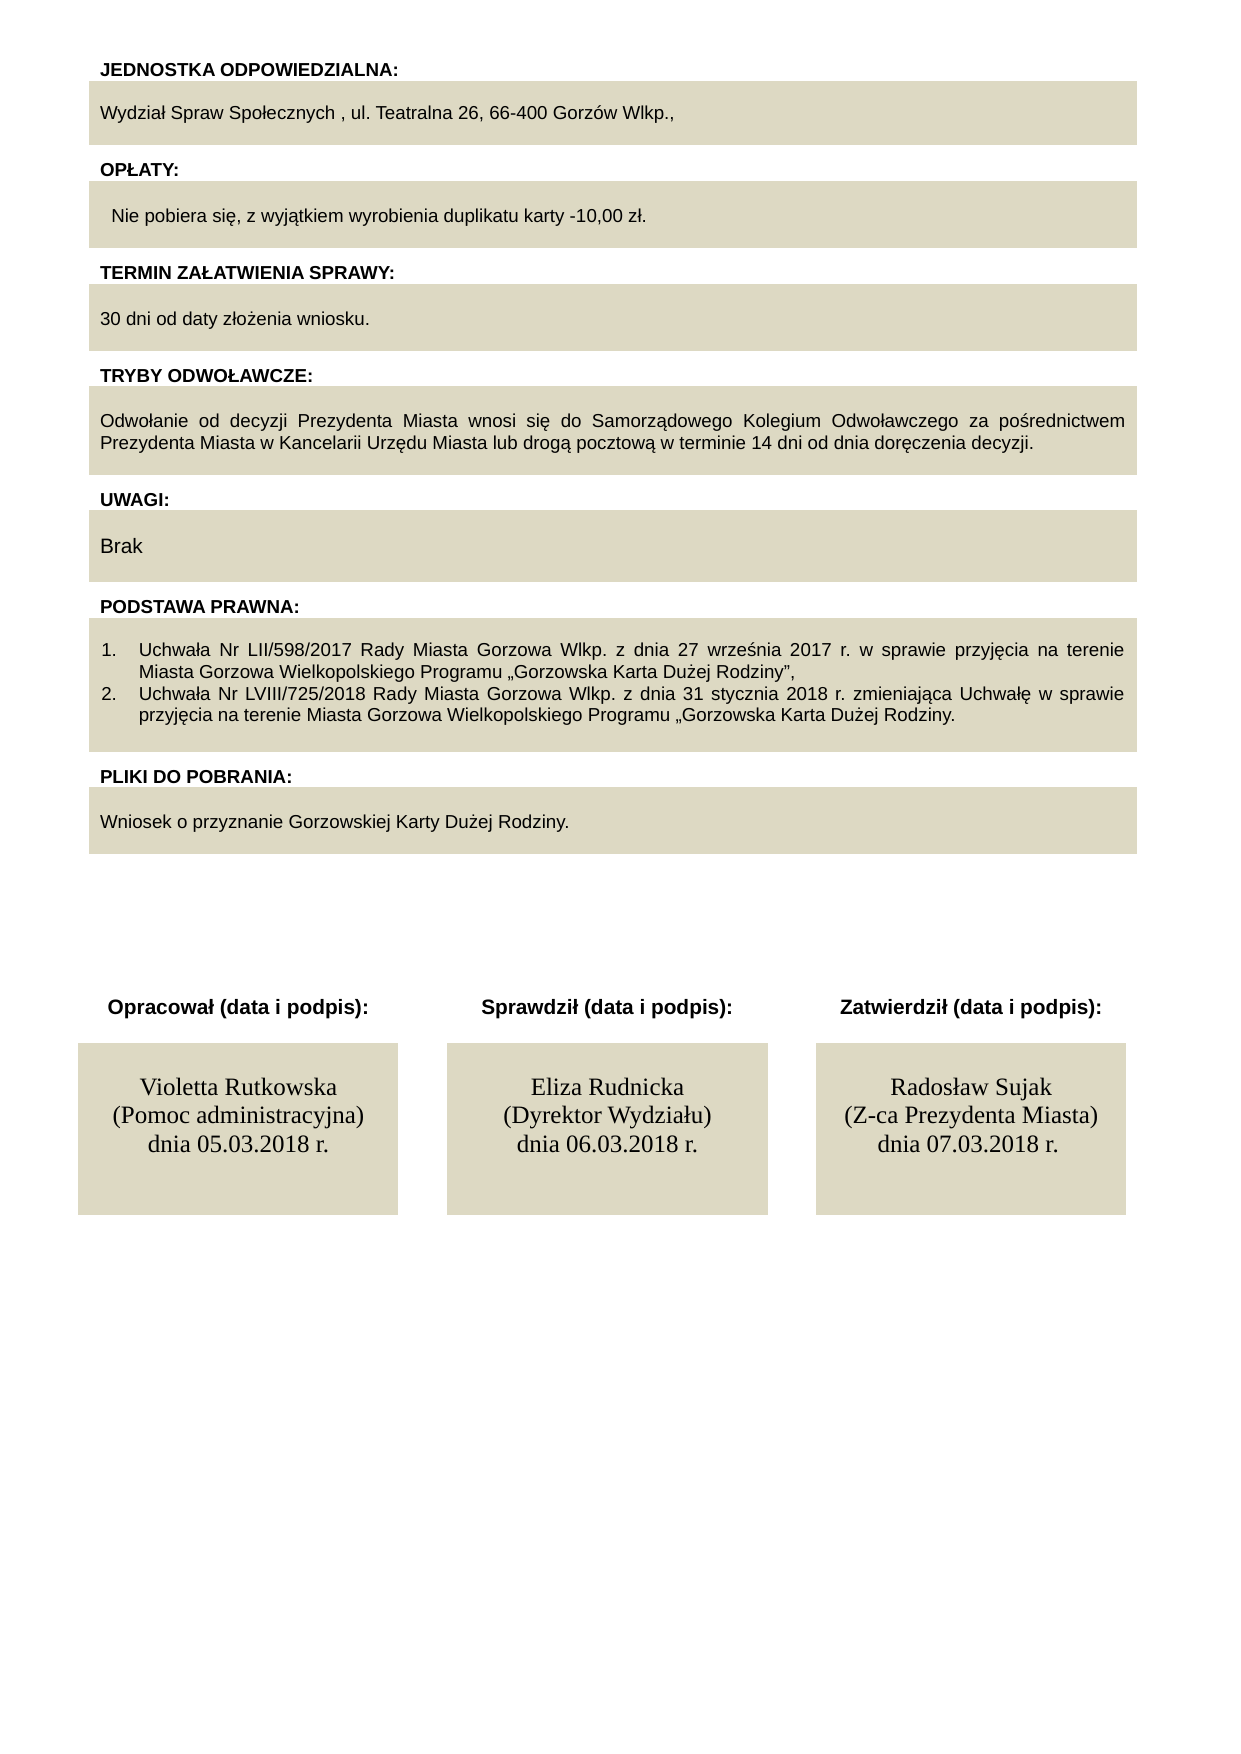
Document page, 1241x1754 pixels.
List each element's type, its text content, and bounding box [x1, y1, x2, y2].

table_header Sprawdził (data i podpis): [447, 995, 768, 1043]
table_cell Radosław Sujak (Z-ca Prezydenta Miasta) dnia 07.03.2018 r. [816, 1043, 1126, 1215]
table_cell UWAGI: [89, 475, 1137, 510]
table_cell Wydział Spraw Społecznych , ul. Teatralna 26, 66-400 Gorzów Wlkp., [89, 81, 1137, 145]
table_header Opracował (data i podpis): [78, 995, 398, 1043]
table_cell 30 dni od daty złożenia wniosku. [89, 284, 1137, 351]
table_cell [89, 181, 1137, 248]
table_cell Eliza Rudnicka (Dyrektor Wydziału) dnia 06.03.2018 r. [447, 1043, 768, 1215]
table_cell [768, 1043, 816, 1215]
table_cell Violetta Rutkowska (Pomoc administracyjna) dnia 05.03.2018 r. [78, 1043, 398, 1215]
table_cell Wniosek o przyznanie Gorzowskiej Karty Dużej Rodziny. [89, 787, 1137, 854]
table_header [768, 995, 816, 1043]
table_cell Brak [89, 510, 1137, 582]
table_cell PODSTAWA PRAWNA: [89, 582, 1137, 618]
table_cell TRYBY ODWOŁAWCZE: [89, 351, 1137, 386]
table_cell [399, 1043, 447, 1215]
table_header [399, 995, 447, 1043]
table_header Zatwierdził (data i podpis): [816, 995, 1126, 1043]
table_cell PLIKI DO POBRANIA: [89, 752, 1137, 787]
table_cell OPŁATY: [89, 145, 1137, 181]
table_header Nie pobiera się, z wyjątkiem wyrobienia duplikatu karty -10,00 zł. [100, 205, 1121, 226]
table_cell Uchwała Nr LII/598/2017 Rady Miasta Gorzowa Wlkp. z dnia 27 września 2017 r. w sprawie przyjęcia na terenie Miasta Gorzowa Wielkopolskiego Programu „Gorzowska Karta Dużej Rodziny”, Uchwała Nr LVIII/725/2018 Rady Miasta Gorzowa Wlkp. z dnia 31 stycznia 2018 r. zmieniająca Uchwałę w sprawie przyjęcia na terenie Miasta Gorzowa Wielkopolskiego Programu „Gorzowska Karta Dużej Rodziny. [89, 618, 1137, 752]
table_cell JEDNOSTKA ODPOWIEDZIALNA: [89, 59, 1137, 81]
table_cell Odwołanie od decyzji Prezydenta Miasta wnosi się do Samorządowego Kolegium Odwoławczego za pośrednictwem Prezydenta Miasta w Kancelarii Urzędu Miasta lub drogą pocztową w terminie 14 dni od dnia doręczenia decyzji. [89, 386, 1137, 475]
table_cell TERMIN ZAŁATWIENIA SPRAWY: [89, 248, 1137, 284]
